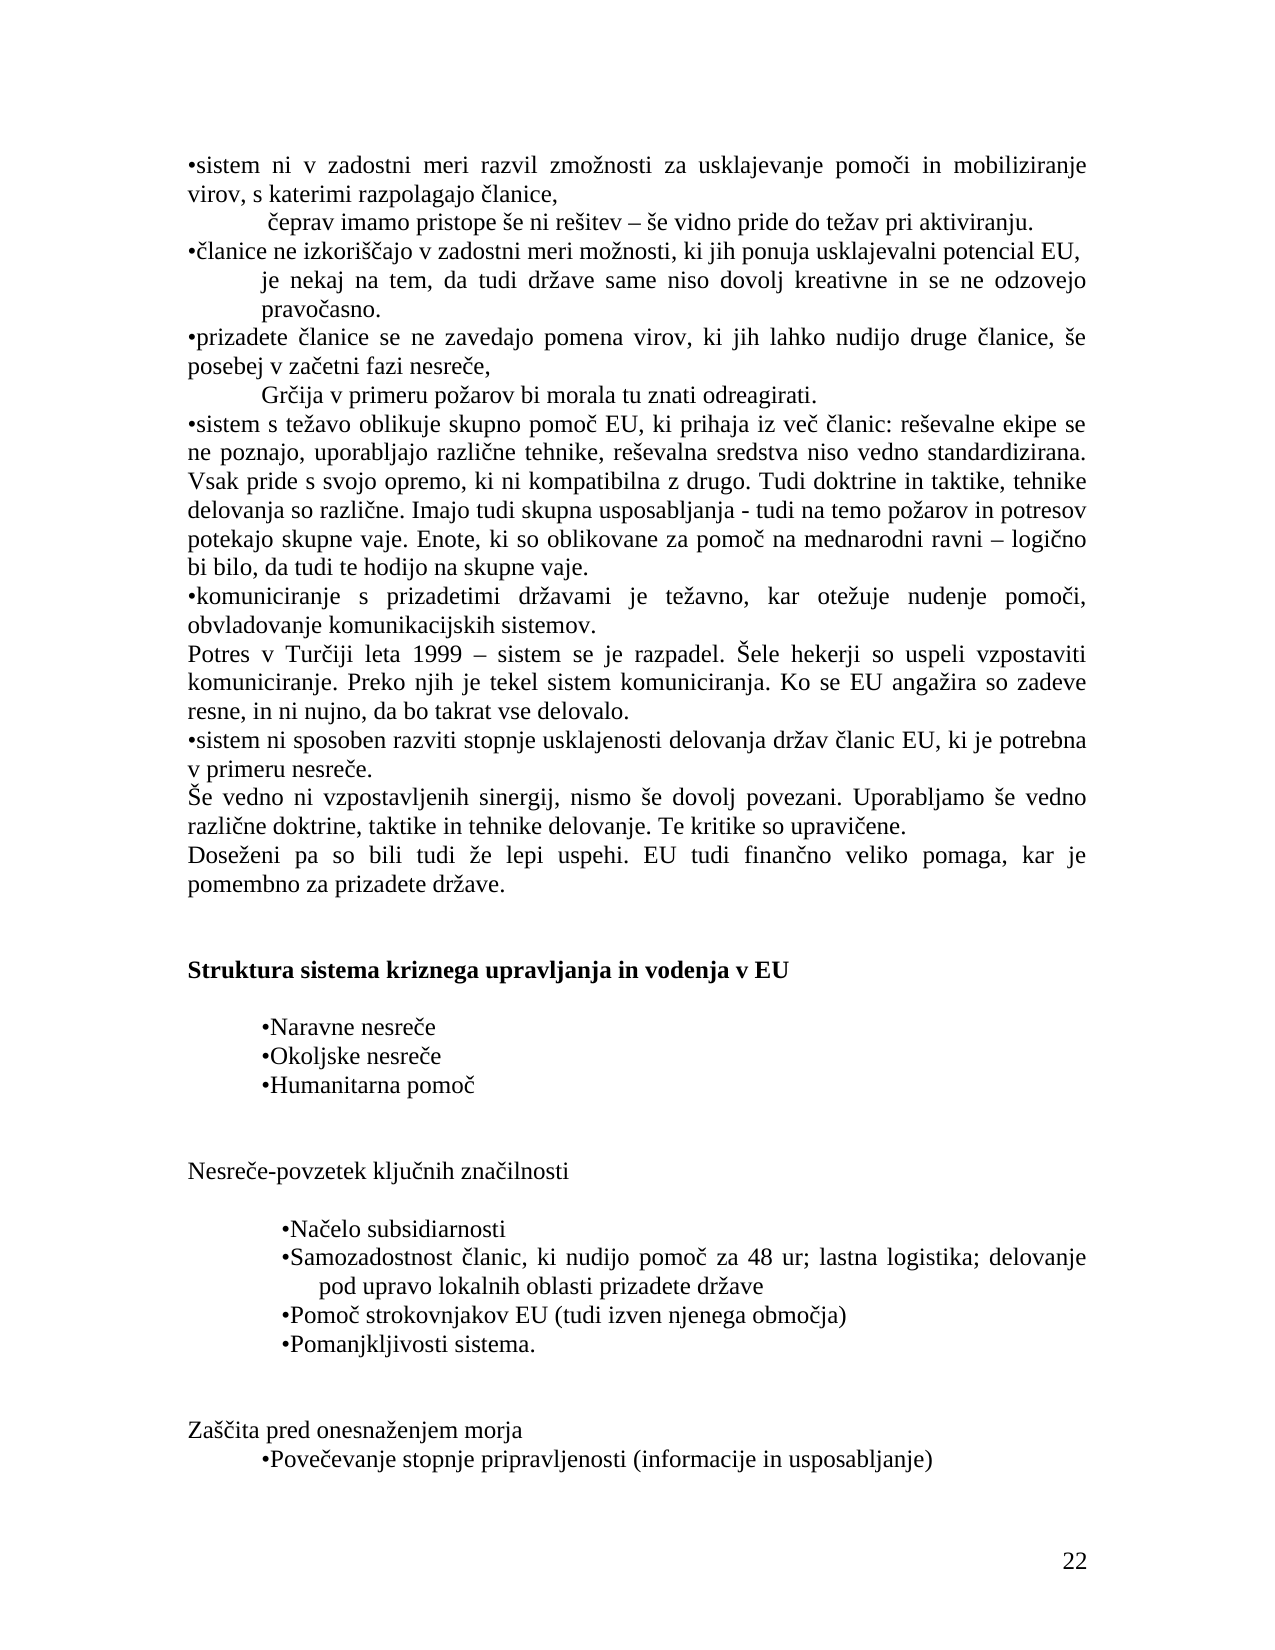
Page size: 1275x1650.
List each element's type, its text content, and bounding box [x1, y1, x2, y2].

text •Povečevanje stopnje pripravljenosti (informacije in usposabljanje) [261, 1444, 1087, 1472]
text Potres v Turčiji leta 1999 – sistem se je razpadel. Šele hekerji so uspeli vzpostaviti komuniciranje. Preko njih je tekel sistem komuniciranja. Ko se EU angažira so zadeve resne, in ni nujno, da bo takrat vse delovalo. [187, 639, 1087, 725]
text Doseženi pa so bili tudi že lepi uspehi. EU tudi finančno veliko pomaga, kar je pomembno za prizadete države. [187, 840, 1087, 897]
text •članice ne izkoriščajo v zadostni meri možnosti, ki jih ponuja usklajevalni potencial EU, [187, 236, 1087, 265]
text •sistem s težavo oblikuje skupno pomoč EU, ki prihaja iz več članic: reševalne ekipe se ne poznajo, uporabljajo različne tehnike, reševalna sredstva niso vedno standardizirana. Vsak pride s svojo opremo, ki ni kompatibilna z drugo. Tudi doktrine in taktike, tehnike delovanja so različne. Imajo tudi skupna usposabljanja - tudi na temo požarov in potresov potekajo skupne vaje. Enote, ki so oblikovane za pomoč na mednarodni ravni – logično bi bilo, da tudi te hodijo na skupne vaje. [187, 409, 1087, 581]
text •Humanitarna pomoč [261, 1070, 1087, 1099]
text •Okoljske nesreče [261, 1041, 1087, 1070]
text Nesreče-povzetek ključnih značilnosti [187, 1156, 1087, 1185]
text Še vedno ni vzpostavljenih sinergij, nismo še dovolj povezani. Uporabljamo še vedno različne doktrine, taktike in tehnike delovanje. Te kritike so upravičene. [187, 782, 1087, 840]
text je nekaj na tem, da tudi države same niso dovolj kreativne in se ne odzovejo pravočasno. [261, 265, 1087, 322]
text •sistem ni v zadostni meri razvil zmožnosti za usklajevanje pomoči in mobiliziranje virov, s katerimi razpolagajo članice, [187, 150, 1087, 207]
text •Načelo subsidiarnosti [281, 1214, 1087, 1242]
text •prizadete članice se ne zavedajo pomena virov, ki jih lahko nudijo druge članice, še posebej v začetni fazi nesreče, [187, 322, 1087, 380]
text Zaščita pred onesnaženjem morja [187, 1415, 1087, 1444]
text Struktura sistema kriznega upravljanja in vodenja v EU [187, 955, 1087, 984]
text •Pomoč strokovnjakov EU (tudi izven njenega območja) [281, 1300, 1087, 1329]
text •sistem ni sposoben razviti stopnje usklajenosti delovanja držav članic EU, ki je potrebna v primeru nesreče. [187, 725, 1087, 782]
text Grčija v primeru požarov bi morala tu znati odreagirati. [187, 380, 1087, 409]
text •Samozadostnost članic, ki nudijo pomoč za 48 ur; lastna logistika; delovanje pod upravo lokalnih oblasti prizadete države [281, 1242, 1087, 1300]
text čeprav imamo pristope še ni rešitev – še vidno pride do težav pri aktiviranju. [187, 207, 1087, 236]
text •komuniciranje s prizadetimi državami je težavno, kar otežuje nudenje pomoči, obvladovanje komunikacijskih sistemov. [187, 581, 1087, 639]
text •Pomanjkljivosti sistema. [281, 1329, 1087, 1357]
text •Naravne nesreče [261, 1012, 1087, 1041]
